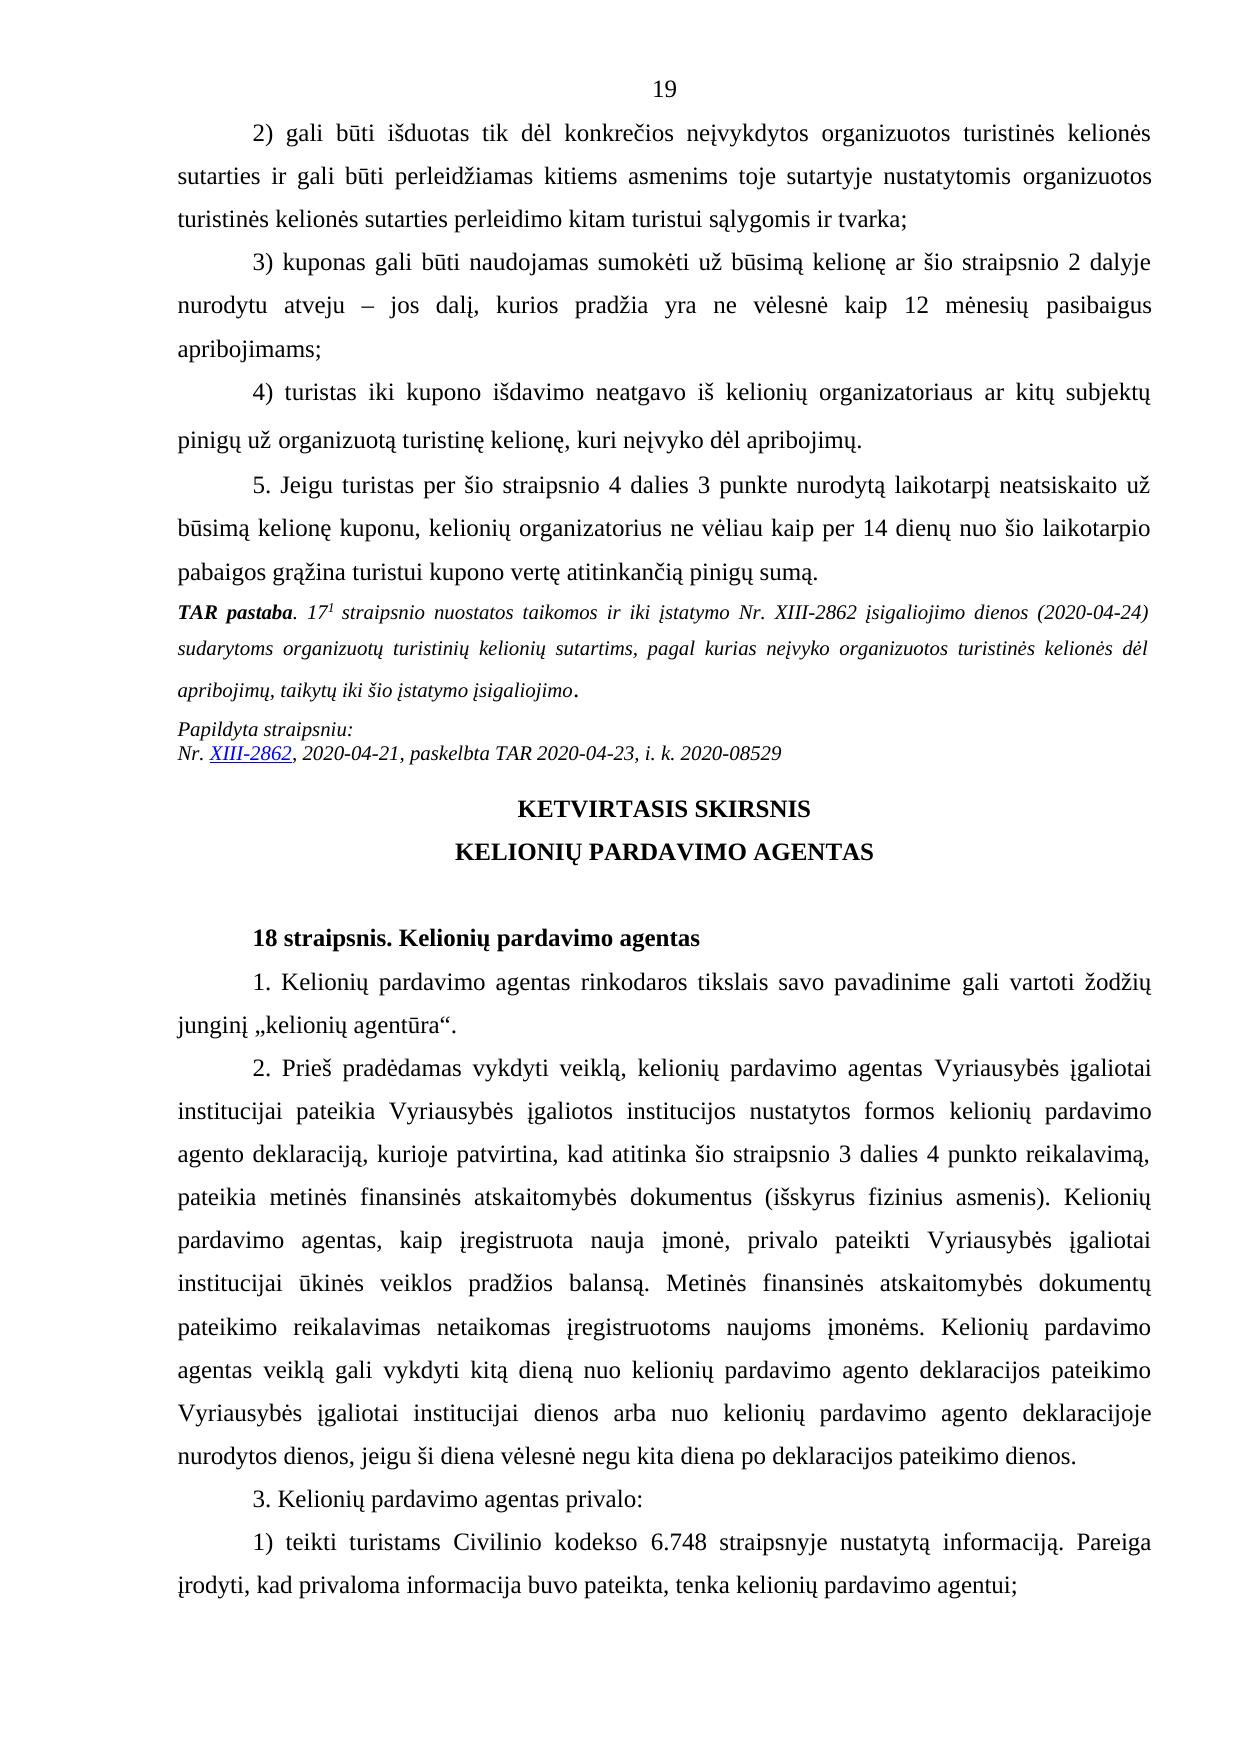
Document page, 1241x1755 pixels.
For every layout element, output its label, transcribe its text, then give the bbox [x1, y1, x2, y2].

text KELIONIŲ PARDAVIMO AGENTAS [177, 837, 1152, 866]
text KETVIRTASIS SKIRSNIS [177, 794, 1152, 823]
text 1) teikti turistams Civilinio kodekso 6.748 straipsnyje nustatytą informaciją. Pareiga įrodyti, kad privaloma informacija buvo pateikta, tenka kelionių pardavimo agentui; [177, 1527, 1152, 1599]
text Nr. XIII-2862, 2020-04-21, paskelbta TAR 2020-04-23, i. k. 2020-08529 [177, 741, 1152, 765]
text 3. Kelionių pardavimo agentas privalo: [177, 1484, 1152, 1513]
text TAR pastaba. 171 straipsnio nuostatos taikomos ir iki įstatymo Nr. XIII-2862 įsigaliojimo dienos (2020-04-24) sudarytoms organizuotų turistinių kelionių sutartims, pagal kurias neįvyko organizuotos turistinės kelionės dėl apribojimų, taikytų iki šio įstatymo įsigaliojimo. [177, 600, 1152, 703]
text Papildyta straipsniu: [177, 717, 1152, 741]
text 4) turistas iki kupono išdavimo neatgavo iš kelionių organizatoriaus ar kitų subjektų pinigų už organizuotą turistinę kelionę, kuri neįvyko dėl apribojimų. [177, 377, 1152, 454]
text 3) kuponas gali būti naudojamas sumokėti už būsimą kelionę ar šio straipsnio 2 dalyje nurodytu atveju – jos dalį, kurios pradžia yra ne vėlesnė kaip 12 mėnesių pasibaigus apribojimams; [177, 247, 1152, 362]
text 2) gali būti išduotas tik dėl konkrečios neįvykdytos organizuotos turistinės kelionės sutarties ir gali būti perleidžiamas kitiems asmenims toje sutartyje nustatytomis organizuotos turistinės kelionės sutarties perleidimo kitam turistui sąlygomis ir tvarka; [177, 118, 1152, 233]
text 2. Prieš pradėdamas vykdyti veiklą, kelionių pardavimo agentas Vyriausybės įgaliotai institucijai pateikia Vyriausybės įgaliotos institucijos nustatytos formos kelionių pardavimo agento deklaraciją, kurioje patvirtina, kad atitinka šio straipsnio 3 dalies 4 punkto reikalavimą, pateikia metinės finansinės atskaitomybės dokumentus (išskyrus fizinius asmenis). Kelionių pardavimo agentas, kaip įregistruota nauja įmonė, privalo pateikti Vyriausybės įgaliotai institucijai ūkinės veiklos pradžios balansą. Metinės finansinės atskaitomybės dokumentų pateikimo reikalavimas netaikomas įregistruotoms naujoms įmonėms. Kelionių pardavimo agentas veiklą gali vykdyti kitą dieną nuo kelionių pardavimo agento deklaracijos pateikimo Vyriausybės įgaliotai institucijai dienos arba nuo kelionių pardavimo agento deklaracijoje nurodytos dienos, jeigu ši diena vėlesnė negu kita diena po deklaracijos pateikimo dienos. [177, 1053, 1152, 1470]
text 1. Kelionių pardavimo agentas rinkodaros tikslais savo pavadinime gali vartoti žodžių junginį „kelionių agentūra“. [177, 967, 1152, 1038]
text 18 straipsnis. Kelionių pardavimo agentas [177, 923, 1152, 952]
text 5. Jeigu turistas per šio straipsnio 4 dalies 3 punkte nurodytą laikotarpį neatsiskaito už būsimą kelionę kuponu, kelionių organizatorius ne vėliau kaip per 14 dienų nuo šio laikotarpio pabaigos grąžina turistui kupono vertę atitinkančią pinigų sumą. [177, 470, 1152, 585]
